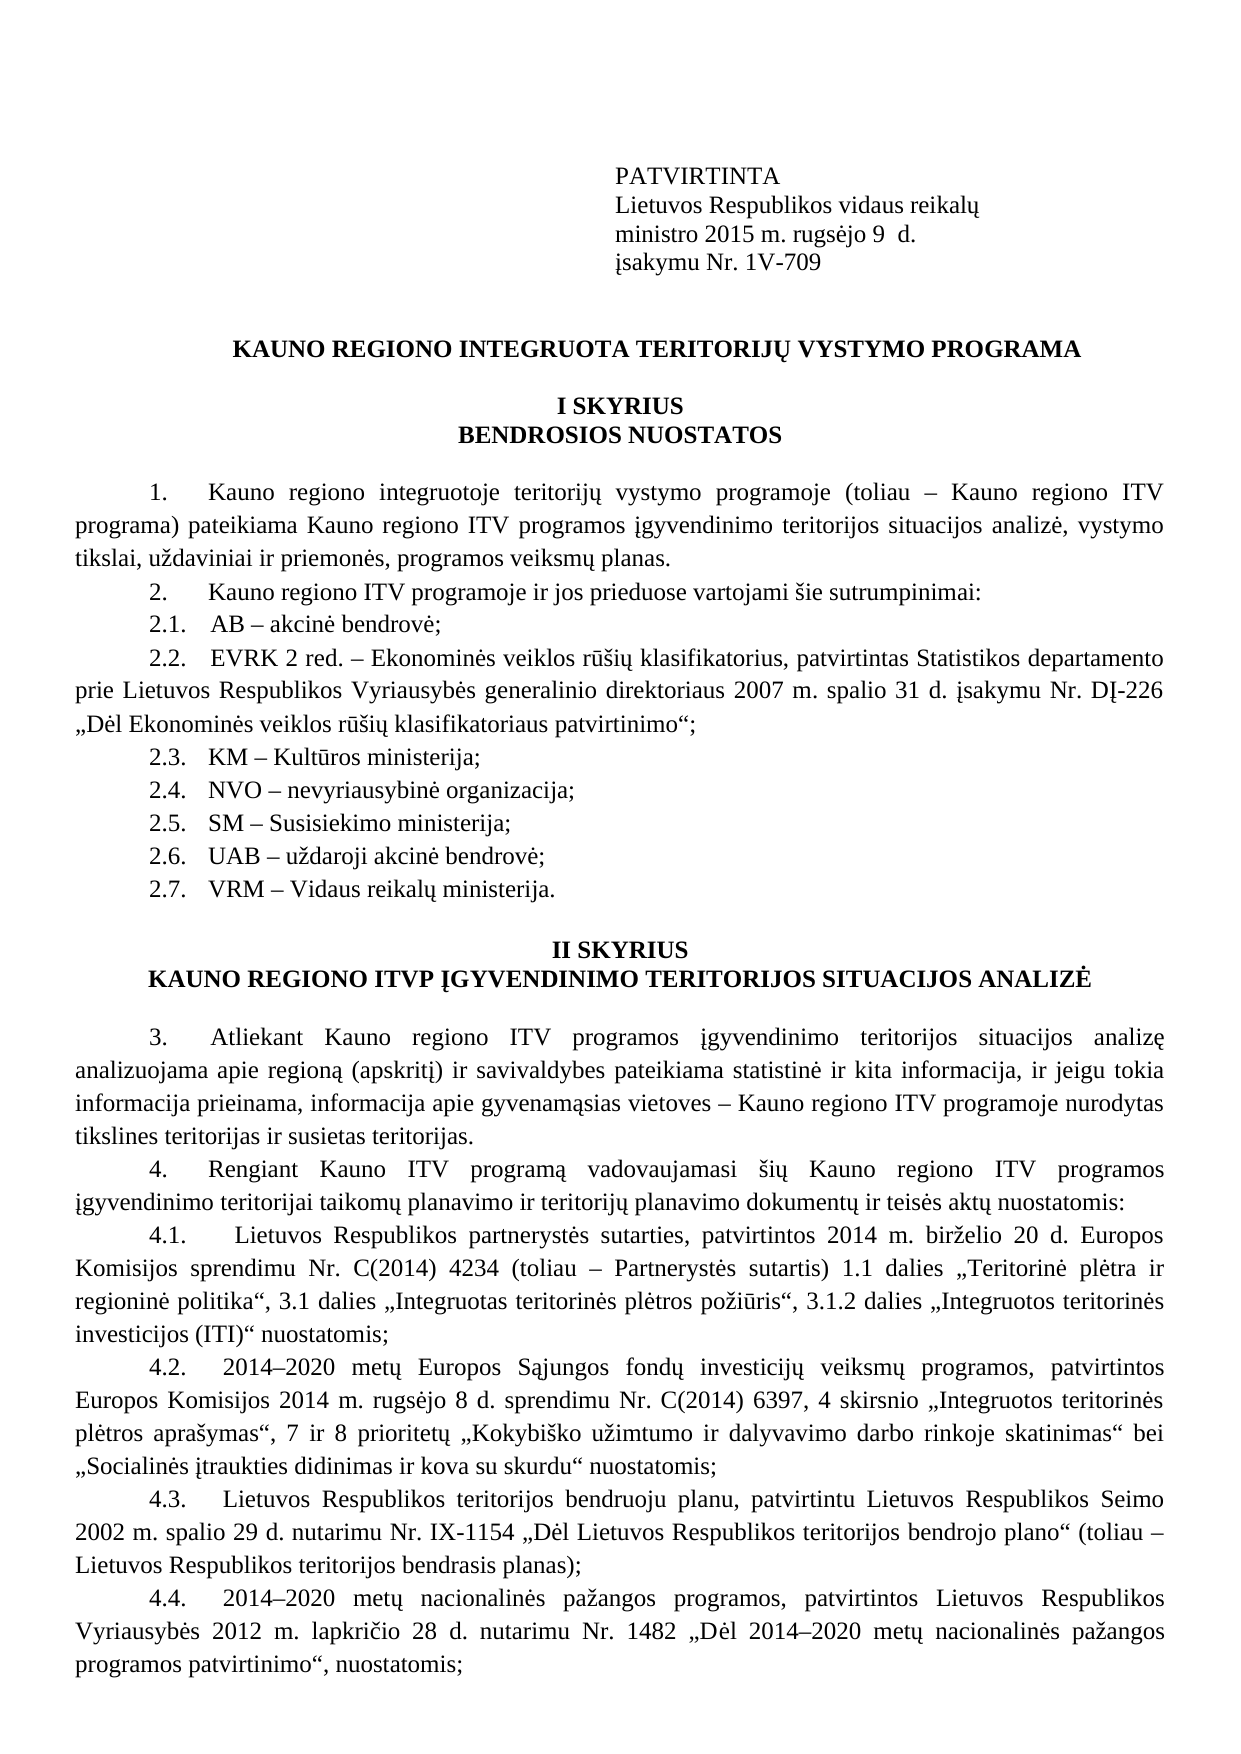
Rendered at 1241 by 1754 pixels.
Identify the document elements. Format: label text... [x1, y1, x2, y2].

text PATVIRTINTA [615, 161, 1165, 190]
text 2. Kauno regiono ITV programoje ir jos prieduose vartojami šie sutrumpinimai: [75, 577, 1165, 605]
text 4.2. 2014–2020 metų Europos Sąjungos fondų investicijų veiksmų programos, patvirtintos Europos Komisijos 2014 m. rugsėjo 8 d. sprendimu Nr. C(2014) 6397, 4 skirsnio „Integruotos teritorinės plėtros aprašymas“, 7 ir 8 prioritetų „Kokybiško užimtumo ir dalyvavimo darbo rinkoje skatinimas“ bei „Socialinės įtraukties didinimas ir kova su skurdu“ nuostatomis; [75, 1352, 1165, 1480]
text įsakymu Nr. 1V-709 [480, 247, 1165, 276]
text I SKYRIUS [75, 391, 1165, 420]
text KAUNO REGIONO INTEGRUOTA TERITORIJŲ VYSTYMO PROGRAMA [75, 334, 1165, 362]
text 4.4. 2014–2020 metų nacionalinės pažangos programos, patvirtintos Lietuvos Respublikos Vyriausybės 2012 m. lapkričio 28 d. nutarimu Nr. 1482 „Dėl 2014–2020 metų nacionalinės pažangos programos patvirtinimo“, nuostatomis; [75, 1583, 1165, 1678]
text 4.3. Lietuvos Respublikos teritorijos bendruoju planu, patvirtintu Lietuvos Respublikos Seimo 2002 m. spalio 29 d. nutarimu Nr. IX-1154 „Dėl Lietuvos Respublikos teritorijos bendrojo plano“ (toliau – Lietuvos Respublikos teritorijos bendrasis planas); [75, 1484, 1165, 1579]
text 3. Atliekant Kauno regiono ITV programos įgyvendinimo teritorijos situacijos analizę analizuojama apie regioną (apskritį) ir savivaldybes pateikiama statistinė ir kita informacija, ir jeigu tokia informacija prieinama, informacija apie gyvenamąsias vietoves – Kauno regiono ITV programoje nurodytas tikslines teritorijas ir susietas teritorijas. [75, 1022, 1165, 1149]
text 1. Kauno regiono integruotoje teritorijų vystymo programoje (toliau – Kauno regiono ITV programa) pateikiama Kauno regiono ITV programos įgyvendinimo teritorijos situacijos analizė, vystymo tikslai, uždaviniai ir priemonės, programos veiksmų planas. [75, 477, 1165, 572]
text BENDROSIOS NUOSTATOS [75, 420, 1165, 449]
text ministro 2015 m. rugsėjo 9 d. [480, 219, 1165, 247]
text 4. Rengiant Kauno ITV programą vadovaujamasi šių Kauno regiono ITV programos įgyvendinimo teritorijai taikomų planavimo ir teritorijų planavimo dokumentų ir teisės aktų nuostatomis: [75, 1154, 1165, 1216]
text 2.2. EVRK 2 red. – Ekonominės veiklos rūšių klasifikatorius, patvirtintas Statistikos departamento prie Lietuvos Respublikos Vyriausybės generalinio direktoriaus 2007 m. spalio 31 d. įsakymu Nr. DĮ-226 „Dėl Ekonominės veiklos rūšių klasifikatoriaus patvirtinimo“; [75, 643, 1165, 737]
text II SKYRIUS [75, 936, 1165, 964]
text KAUNO REGIONO ITVP ĮGYVENDINIMO TERITORIJOS SITUACIJOS ANALIZĖ [75, 964, 1165, 993]
text 2.5. SM – Susisiekimo ministerija; [75, 808, 1165, 836]
text 2.1. AB – akcinė bendrovė; [75, 609, 1165, 638]
text Lietuvos Respublikos vidaus reikalų [480, 190, 1165, 219]
text 2.4. NVO – nevyriausybinė organizacija; [75, 775, 1165, 803]
text 4.1. Lietuvos Respublikos partnerystės sutarties, patvirtintos 2014 m. birželio 20 d. Europos Komisijos sprendimu Nr. C(2014) 4234 (toliau – Partnerystės sutartis) 1.1 dalies „Teritorinė plėtra ir regioninė politika“, 3.1 dalies „Integruotas teritorinės plėtros požiūris“, 3.1.2 dalies „Integruotos teritorinės investicijos (ITI)“ nuostatomis; [75, 1220, 1165, 1348]
text 2.3. KM – Kultūros ministerija; [75, 742, 1165, 770]
text 2.7. VRM – Vidaus reikalų ministerija. [75, 874, 1165, 902]
text 2.6. UAB – uždaroji akcinė bendrovė; [75, 841, 1165, 869]
